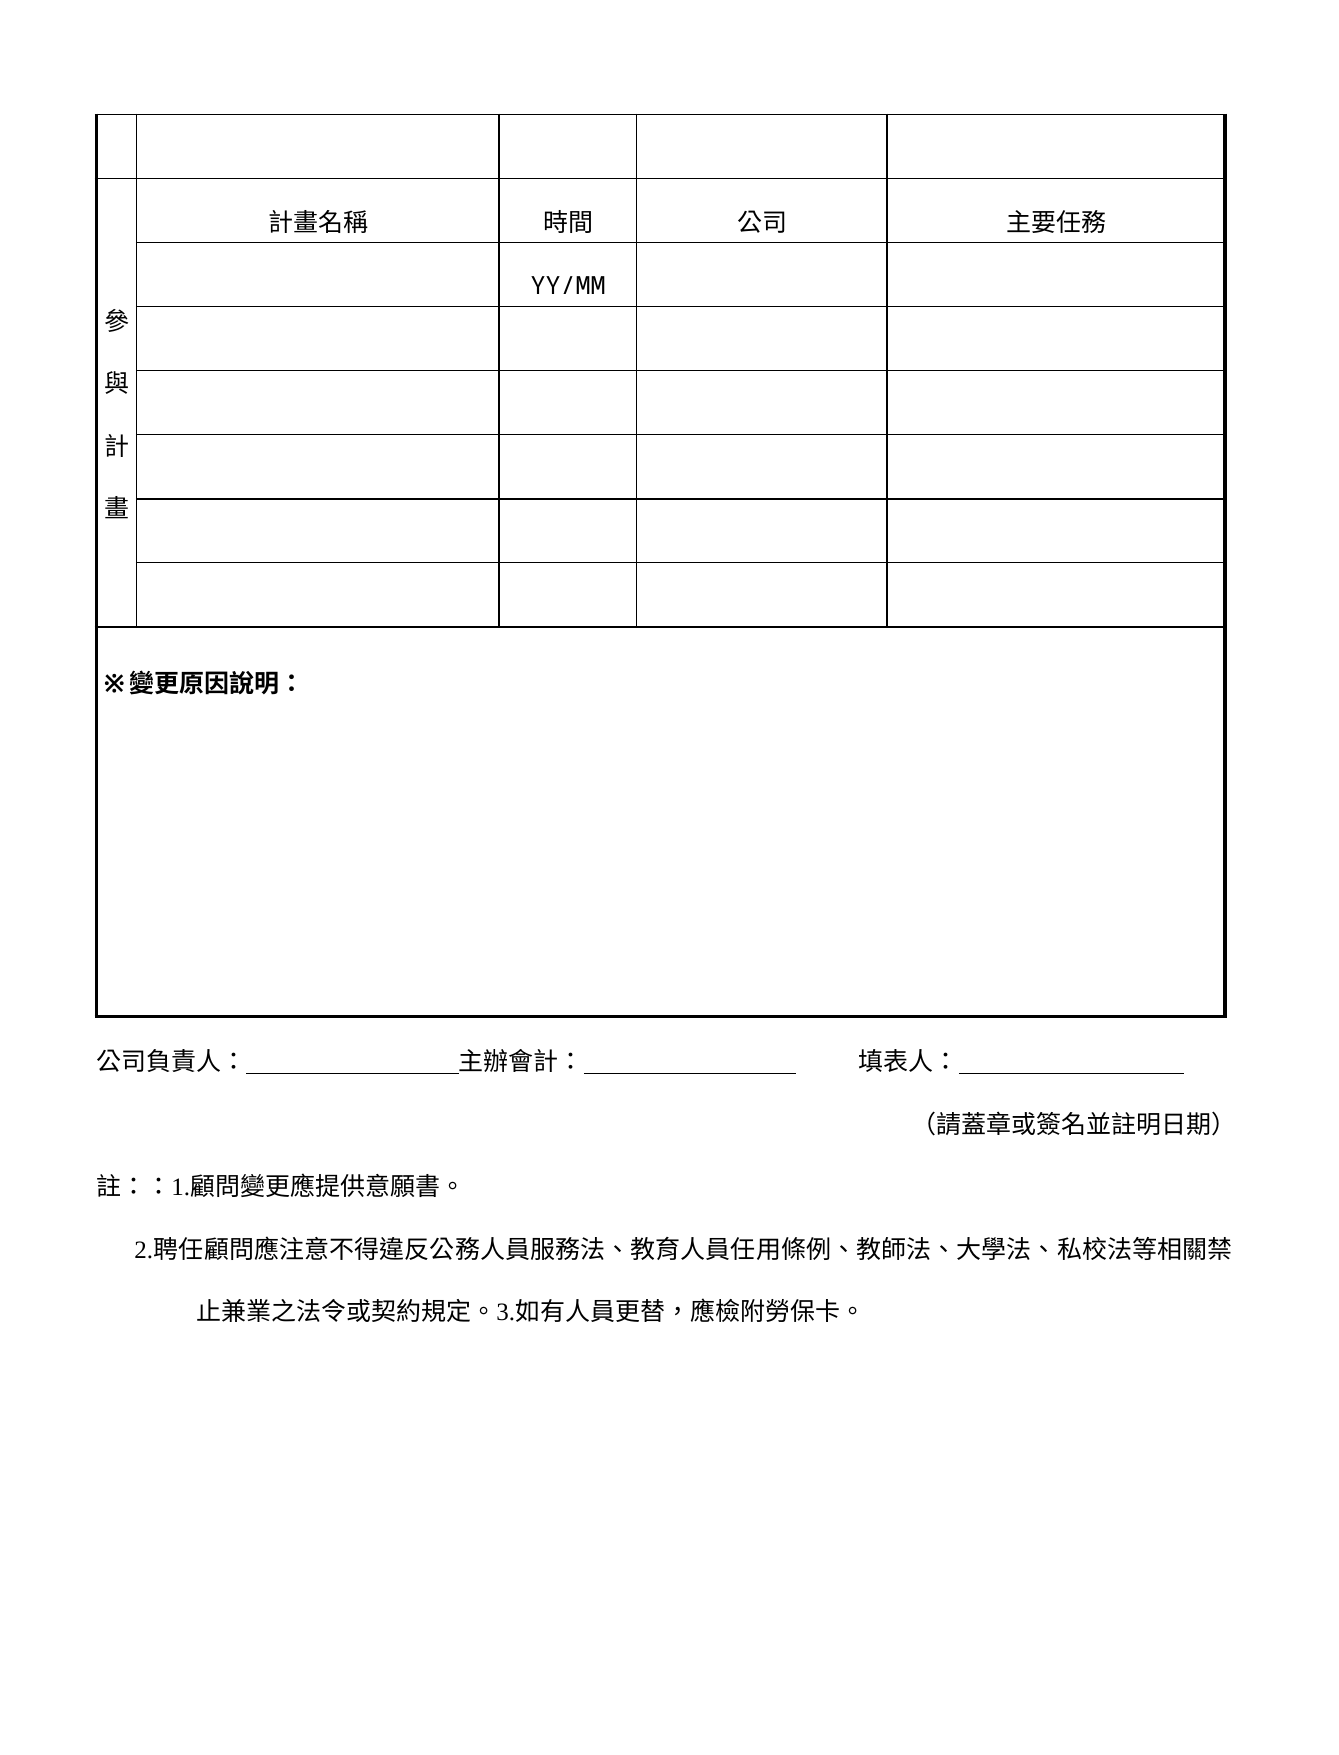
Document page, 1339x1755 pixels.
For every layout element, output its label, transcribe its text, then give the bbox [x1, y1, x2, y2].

table_cell [637, 243, 886, 306]
table_cell [888, 243, 1223, 306]
table_cell [888, 115, 1223, 177]
table_cell [137, 307, 498, 370]
table_cell [137, 563, 498, 626]
table_cell 計畫名稱 [137, 179, 498, 242]
table_cell [137, 500, 498, 562]
table_cell [637, 307, 886, 370]
table_cell ※變更原因說明： [98, 628, 1223, 1015]
table_cell [500, 371, 636, 434]
table_cell [637, 115, 886, 177]
table_cell YY/MM [500, 243, 636, 306]
table_cell 時間 [500, 179, 636, 242]
table_cell [137, 371, 498, 434]
table_cell [98, 115, 136, 177]
table_cell [637, 371, 886, 434]
table_cell [500, 307, 636, 370]
table_cell [500, 500, 636, 562]
table_cell 主要任務 [888, 179, 1223, 242]
table_cell 公司 [637, 179, 886, 242]
text 公司負責人： 主辦會計： 填表人： [96, 1018, 1236, 1081]
table_cell [637, 435, 886, 498]
table_cell [137, 243, 498, 306]
table_cell [500, 435, 636, 498]
table_cell [888, 563, 1223, 626]
table_cell [137, 435, 498, 498]
table_cell [888, 435, 1223, 498]
text 註：：1.顧問變更應提供意願書。 [96, 1143, 1236, 1206]
table_cell [500, 115, 636, 177]
text 2.聘任顧問應注意不得違反公務人員服務法、教育人員任用條例、教師法、大學法、私校法等相關禁止兼業之法令或契約規定。3.如有人員更替，應檢附勞保卡。 [96, 1206, 1236, 1331]
table_cell [888, 371, 1223, 434]
table_cell [500, 563, 636, 626]
table_cell [137, 115, 498, 177]
table_cell 參與計畫 [98, 179, 136, 626]
table_cell [637, 500, 886, 562]
table_cell [888, 500, 1223, 562]
table_cell [637, 563, 886, 626]
text （請蓋章或簽名並註明日期） [96, 1081, 1236, 1143]
table_cell [888, 307, 1223, 370]
